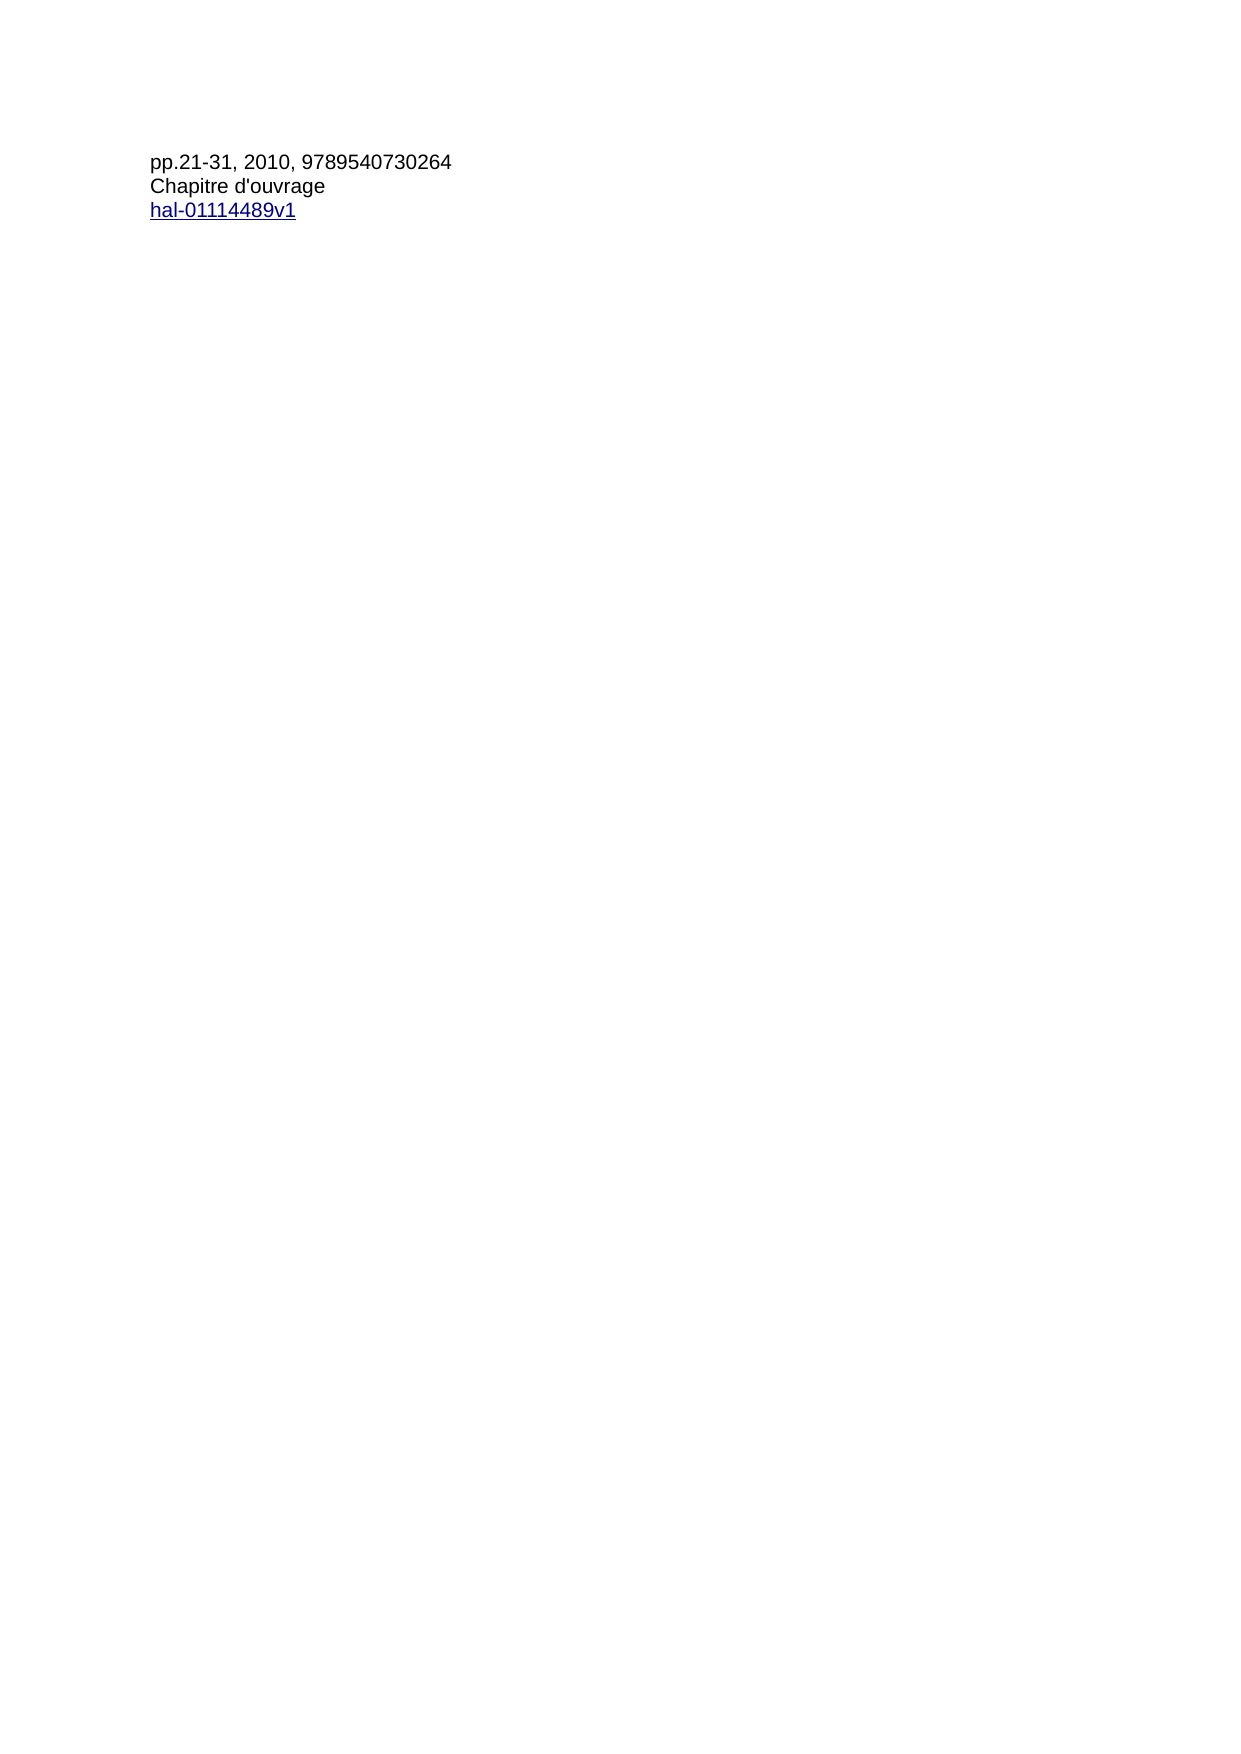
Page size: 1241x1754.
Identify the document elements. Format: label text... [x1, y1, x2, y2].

table_cell Mapping genres and humankind in David Mitchell's Cloud Atlas (2004) Hélène Machinal Kornelia Slavova et Isabelle Boof-Vermesse. Genres/Genders, St Kliment Ohridksi University Press, pp.21-31, 2010, 9789540730264 Chapitre d'ouvrage hal-01114489v1 [150, 150, 1090, 222]
